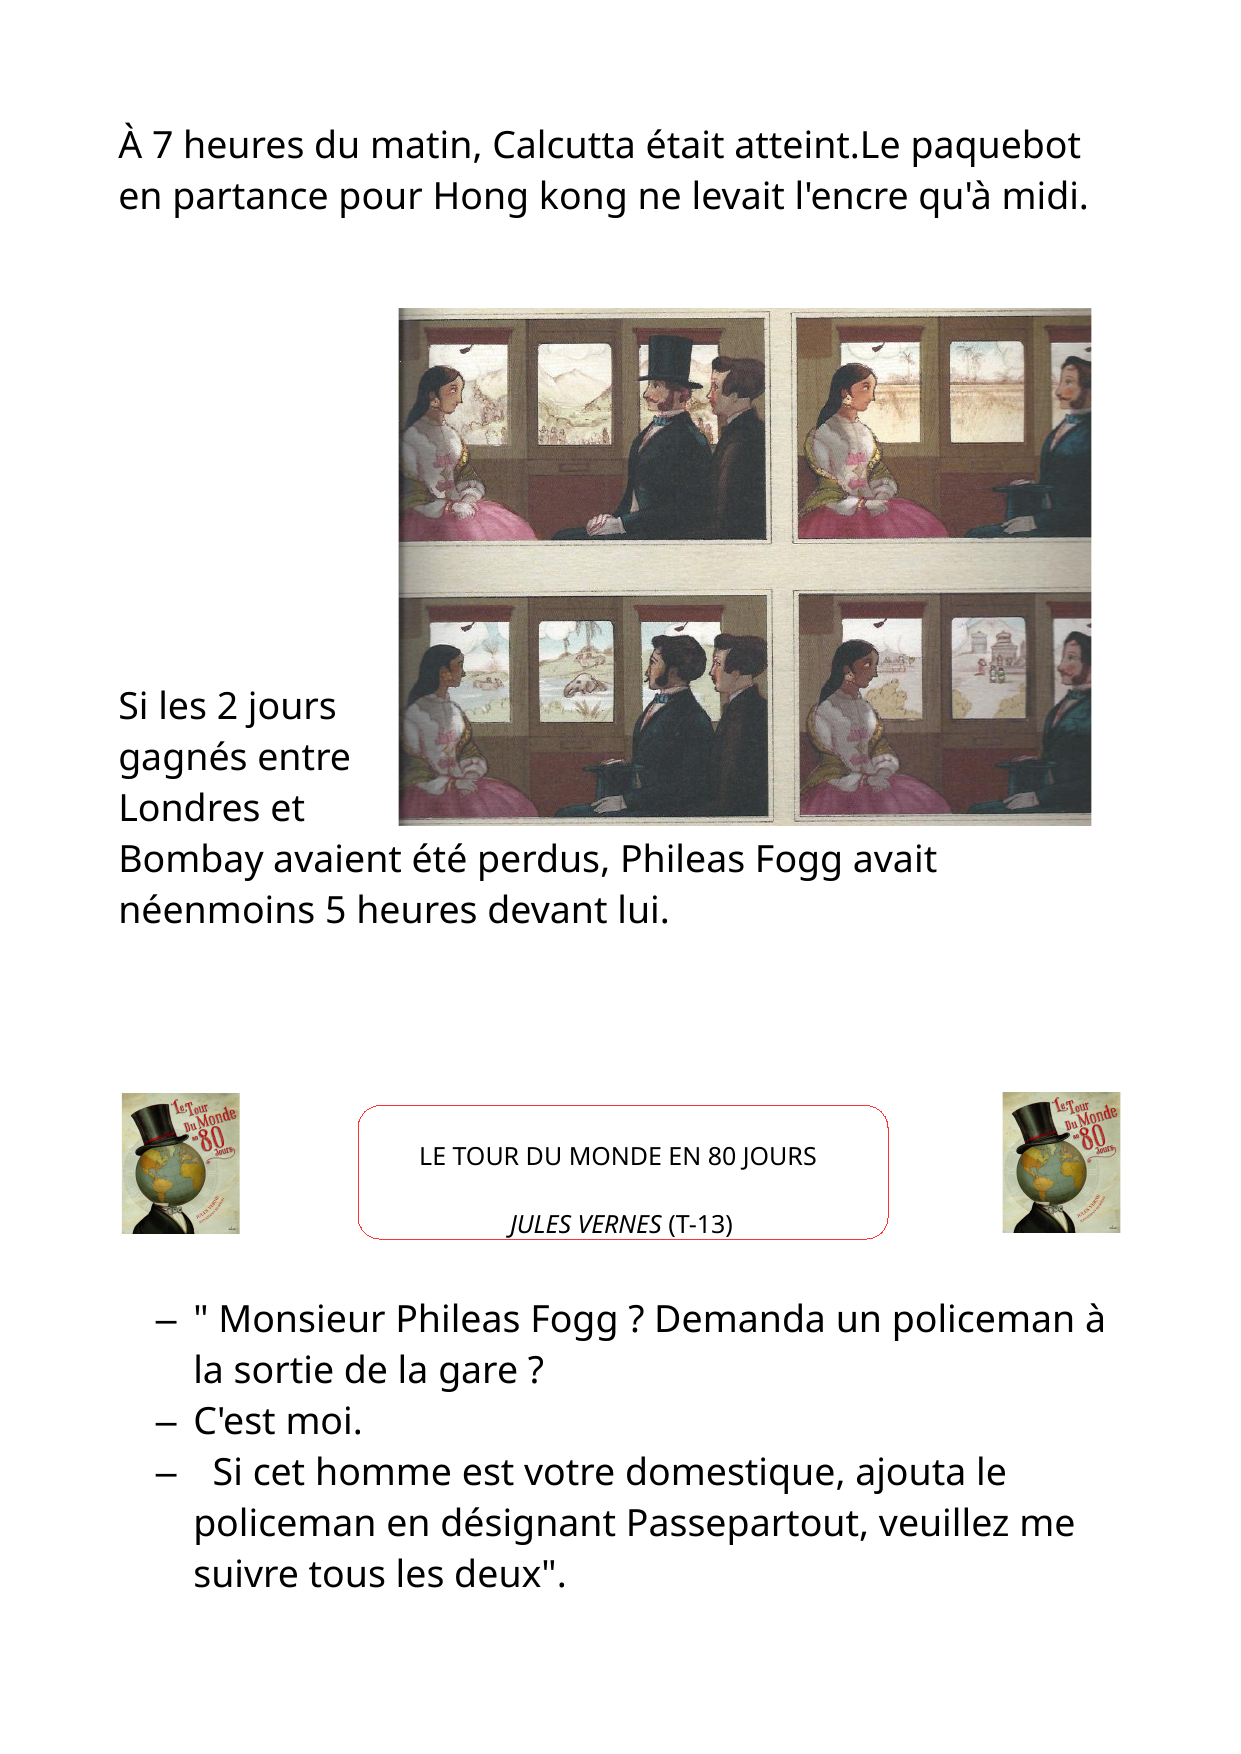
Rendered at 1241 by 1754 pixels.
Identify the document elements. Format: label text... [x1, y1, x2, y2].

list " Monsieur Phileas Fogg ? Demanda un policeman à la sortie de la gare ? [156, 1292, 1122, 1394]
list C'est moi. [156, 1394, 1122, 1445]
picture [398, 308, 1092, 826]
picture [121, 1093, 240, 1234]
text À 7 heures du matin, Calcutta était atteint.Le paquebot en partance pour Hong kong ne levait l'encre qu'à midi. [118, 118, 1122, 220]
text [240, 1139, 358, 1173]
text JULES VERNES (T-13) [118, 1207, 1122, 1241]
text [889, 1139, 1002, 1173]
picture [1002, 1092, 1121, 1233]
list Si cet homme est votre domestique, ajouta le policeman en désignant Passepartout, veuillez me suivre tous les deux". [156, 1445, 1122, 1598]
text Si les 2 jours gagnés entre Londres et Bombay avaient été perdus, Phileas Fogg avait néenmoins 5 heures devant lui. [118, 679, 1122, 935]
text LE TOUR DU MONDE EN 80 JOURS [359, 1139, 888, 1173]
